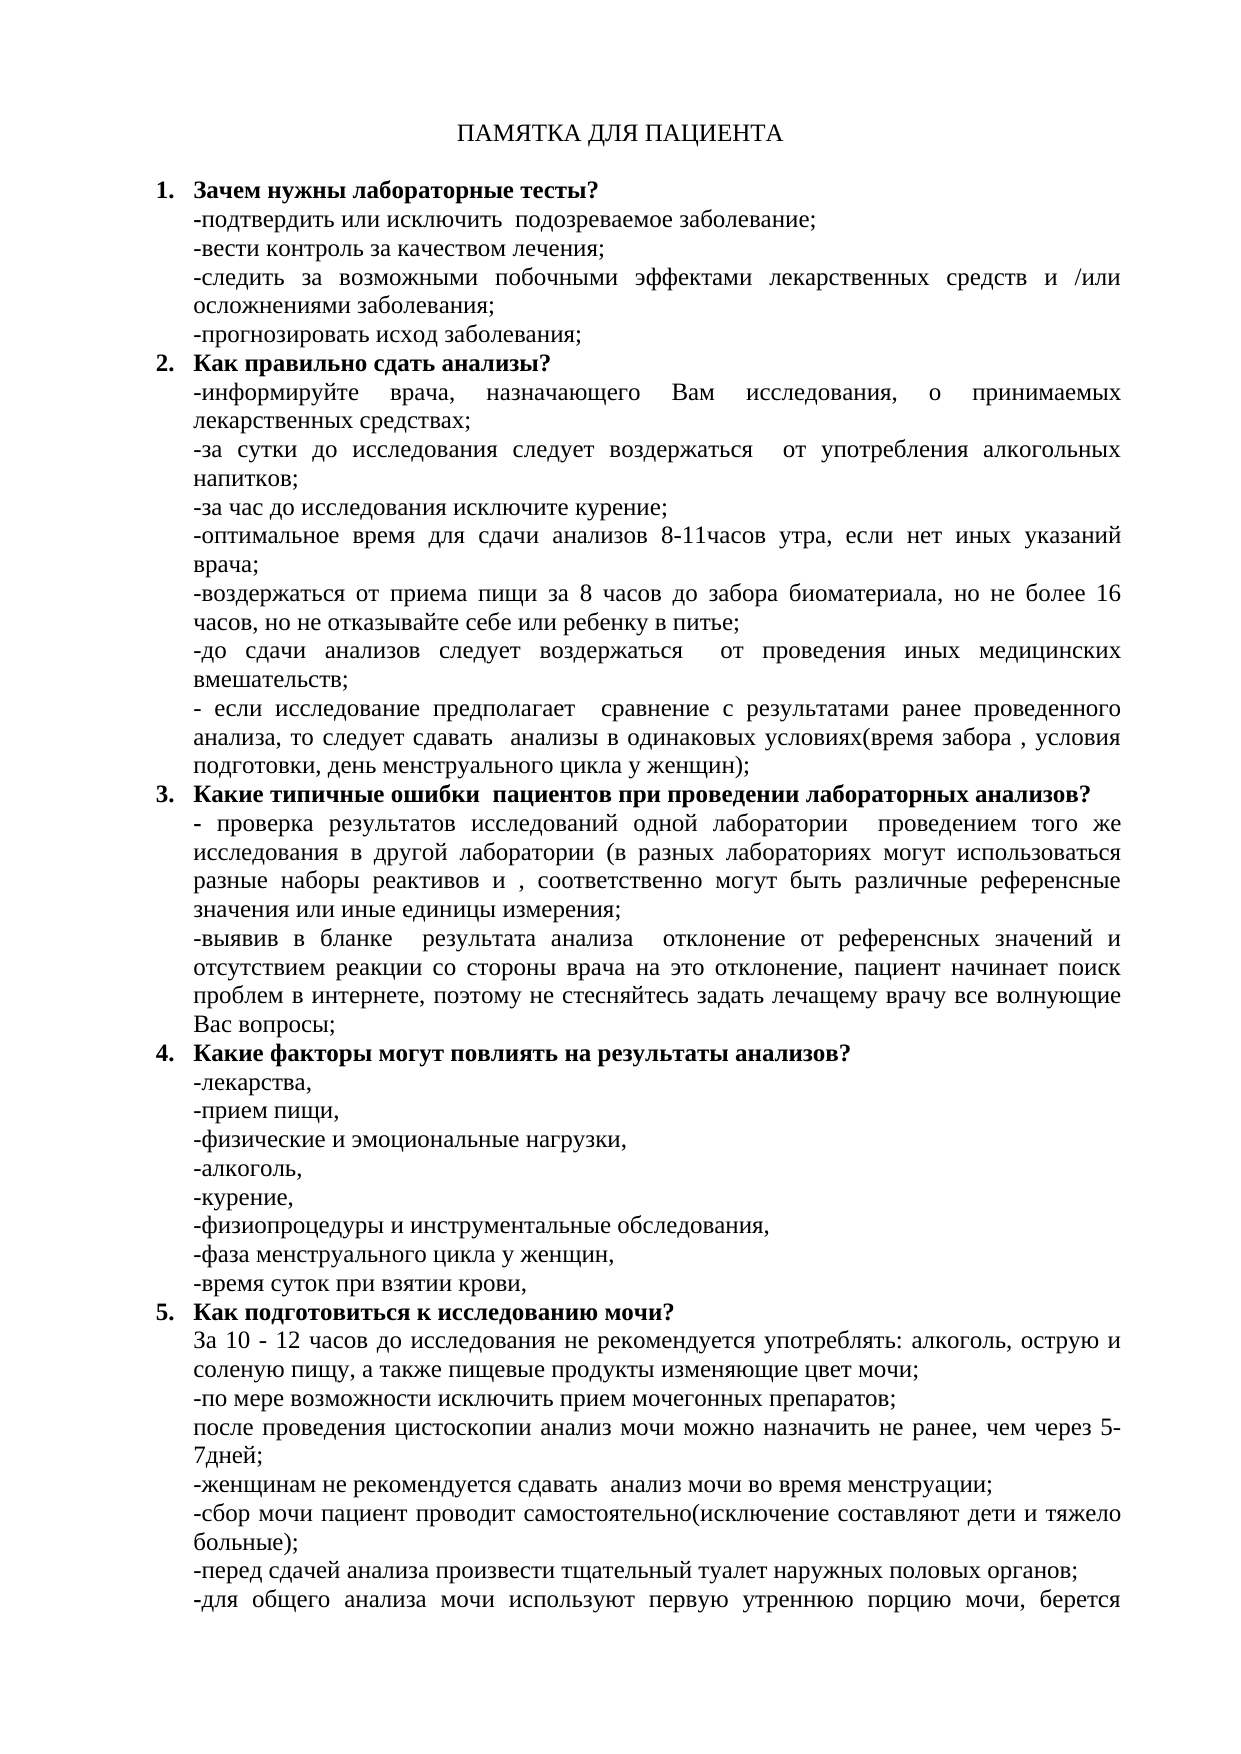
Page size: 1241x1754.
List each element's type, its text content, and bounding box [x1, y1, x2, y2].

list -время суток при взятии крови, [156, 1268, 1122, 1297]
list -информируйте врача, назначающего Вам исследования, о принимаемых лекарственных средствах; [156, 377, 1122, 434]
list Какие факторы могут повлиять на результаты анализов? [156, 1038, 1122, 1067]
list - проверка результатов исследований одной лаборатории проведением того же исследования в другой лаборатории (в разных лабораториях могут использоваться разные наборы реактивов и , соответственно могут быть различные референсные значения или иные единицы измерения; [156, 808, 1122, 923]
list -алкоголь, [156, 1153, 1122, 1182]
list -курение, [156, 1182, 1122, 1211]
list -сбор мочи пациент проводит самостоятельно(исключение составляют дети и тяжело больные); [156, 1498, 1122, 1556]
list -прием пищи, [156, 1096, 1122, 1124]
list - если исследование предполагает сравнение с результатами ранее проведенного анализа, то следует сдавать анализы в одинаковых условиях(время забора , условия подготовки, день менструального цикла у женщин); [156, 693, 1122, 779]
list -прогнозировать исход заболевания; [156, 319, 1122, 348]
list -по мере возможности исключить прием мочегонных препаратов; [156, 1383, 1122, 1412]
list -женщинам не рекомендуется сдавать анализ мочи во время менструации; [156, 1469, 1122, 1498]
list -подтвердить или исключить подозреваемое заболевание; [156, 204, 1122, 233]
list -физические и эмоциональные нагрузки, [156, 1124, 1122, 1153]
list -для общего анализа мочи используют первую утреннюю порцию мочи, берется [156, 1584, 1122, 1613]
list -физиопроцедуры и инструментальные обследования, [156, 1211, 1122, 1239]
list -фаза менструального цикла у женщин, [156, 1239, 1122, 1268]
list -следить за возможными побочными эффектами лекарственных средств и /или осложнениями заболевания; [156, 262, 1122, 319]
list -перед сдачей анализа произвести тщательный туалет наружных половых органов; [156, 1556, 1122, 1584]
list после проведения цистоскопии анализ мочи можно назначить не ранее, чем через 5-7дней; [156, 1412, 1122, 1469]
list -за час до исследования исключите курение; [156, 492, 1122, 521]
list -воздержаться от приема пищи за 8 часов до забора биоматериала, но не более 16 часов, но не отказывайте себе или ребенку в питье; [156, 578, 1122, 636]
list -лекарства, [156, 1067, 1122, 1096]
list Как подготовиться к исследованию мочи? [156, 1297, 1122, 1326]
list Зачем нужны лабораторные тесты? [156, 176, 1122, 204]
list -оптимальное время для сдачи анализов 8-11часов утра, если нет иных указаний врача; [156, 521, 1122, 578]
list -вести контроль за качеством лечения; [156, 233, 1122, 262]
list Какие типичные ошибки пациентов при проведении лабораторных анализов? [156, 779, 1122, 808]
list За 10 - 12 часов до исследования не рекомендуется употреблять: алкоголь, острую и соленую пищу, а также пищевые продукты изменяющие цвет мочи; [156, 1326, 1122, 1383]
list -за сутки до исследования следует воздержаться от употребления алкогольных напитков; [156, 434, 1122, 492]
list Как правильно сдать анализы? [156, 348, 1122, 377]
list -выявив в бланке результата анализа отклонение от референсных значений и отсутствием реакции со стороны врача на это отклонение, пациент начинает поиск проблем в интернете, поэтому не стесняйтесь задать лечащему врачу все волнующие Вас вопросы; [156, 923, 1122, 1038]
text ПАМЯТКА ДЛЯ ПАЦИЕНТА [118, 118, 1122, 147]
list -до сдачи анализов следует воздержаться от проведения иных медицинских вмешательств; [156, 636, 1122, 693]
